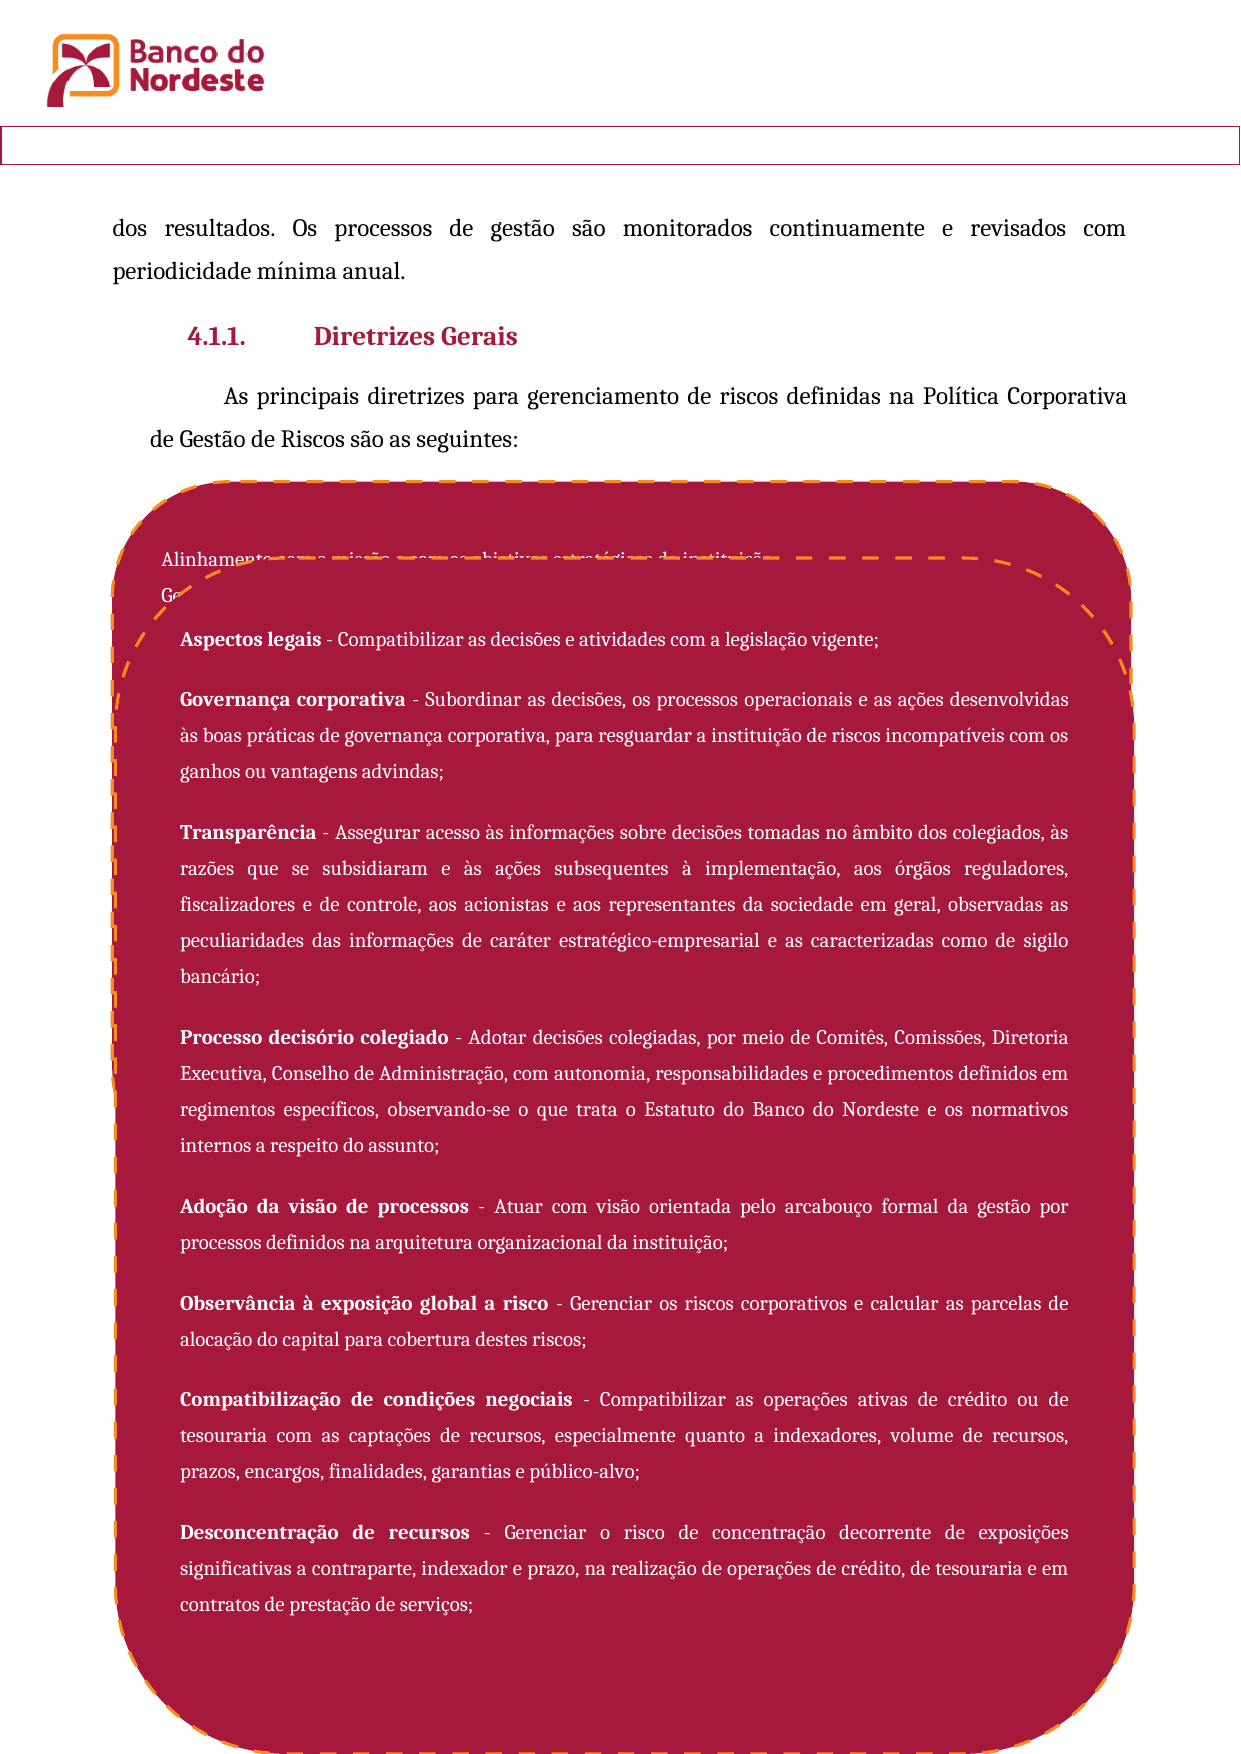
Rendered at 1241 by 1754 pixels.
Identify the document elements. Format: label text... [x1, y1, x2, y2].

text As principais diretrizes para gerenciamento de riscos definidas na Política Corporativa de Gestão de Riscos são as seguintes: [150, 382, 1128, 454]
text dos resultados. Os processos de gestão são monitorados continuamente e revisados com periodicidade mínima anual. [112, 214, 1128, 286]
list Diretrizes Gerais [187, 321, 1128, 352]
